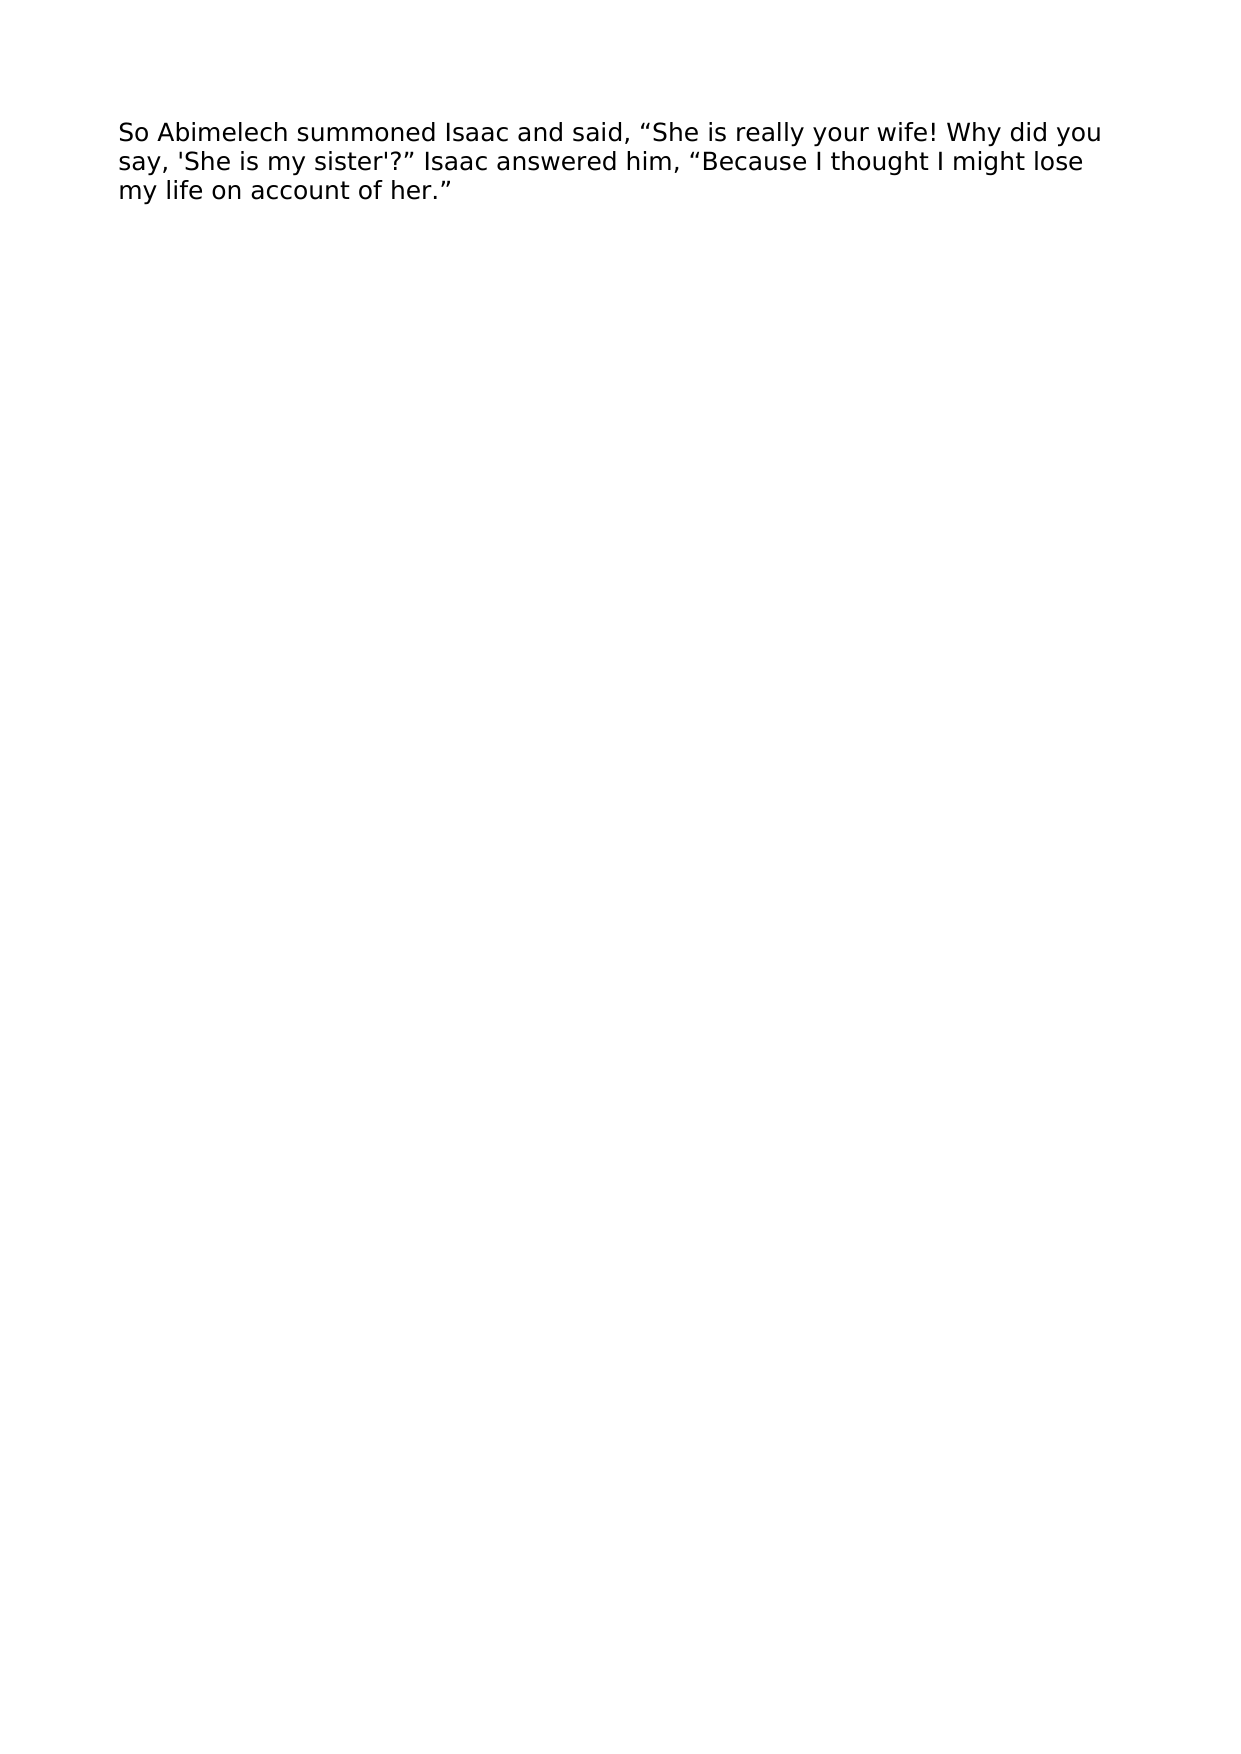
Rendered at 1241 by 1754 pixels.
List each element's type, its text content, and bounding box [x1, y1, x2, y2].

text So Abimelech summoned Isaac and said, “She is really your wife! Why did you say, 'She is my sister'?” Isaac answered him, “Because I thought I might lose my life on account of her.” [118, 118, 1122, 206]
